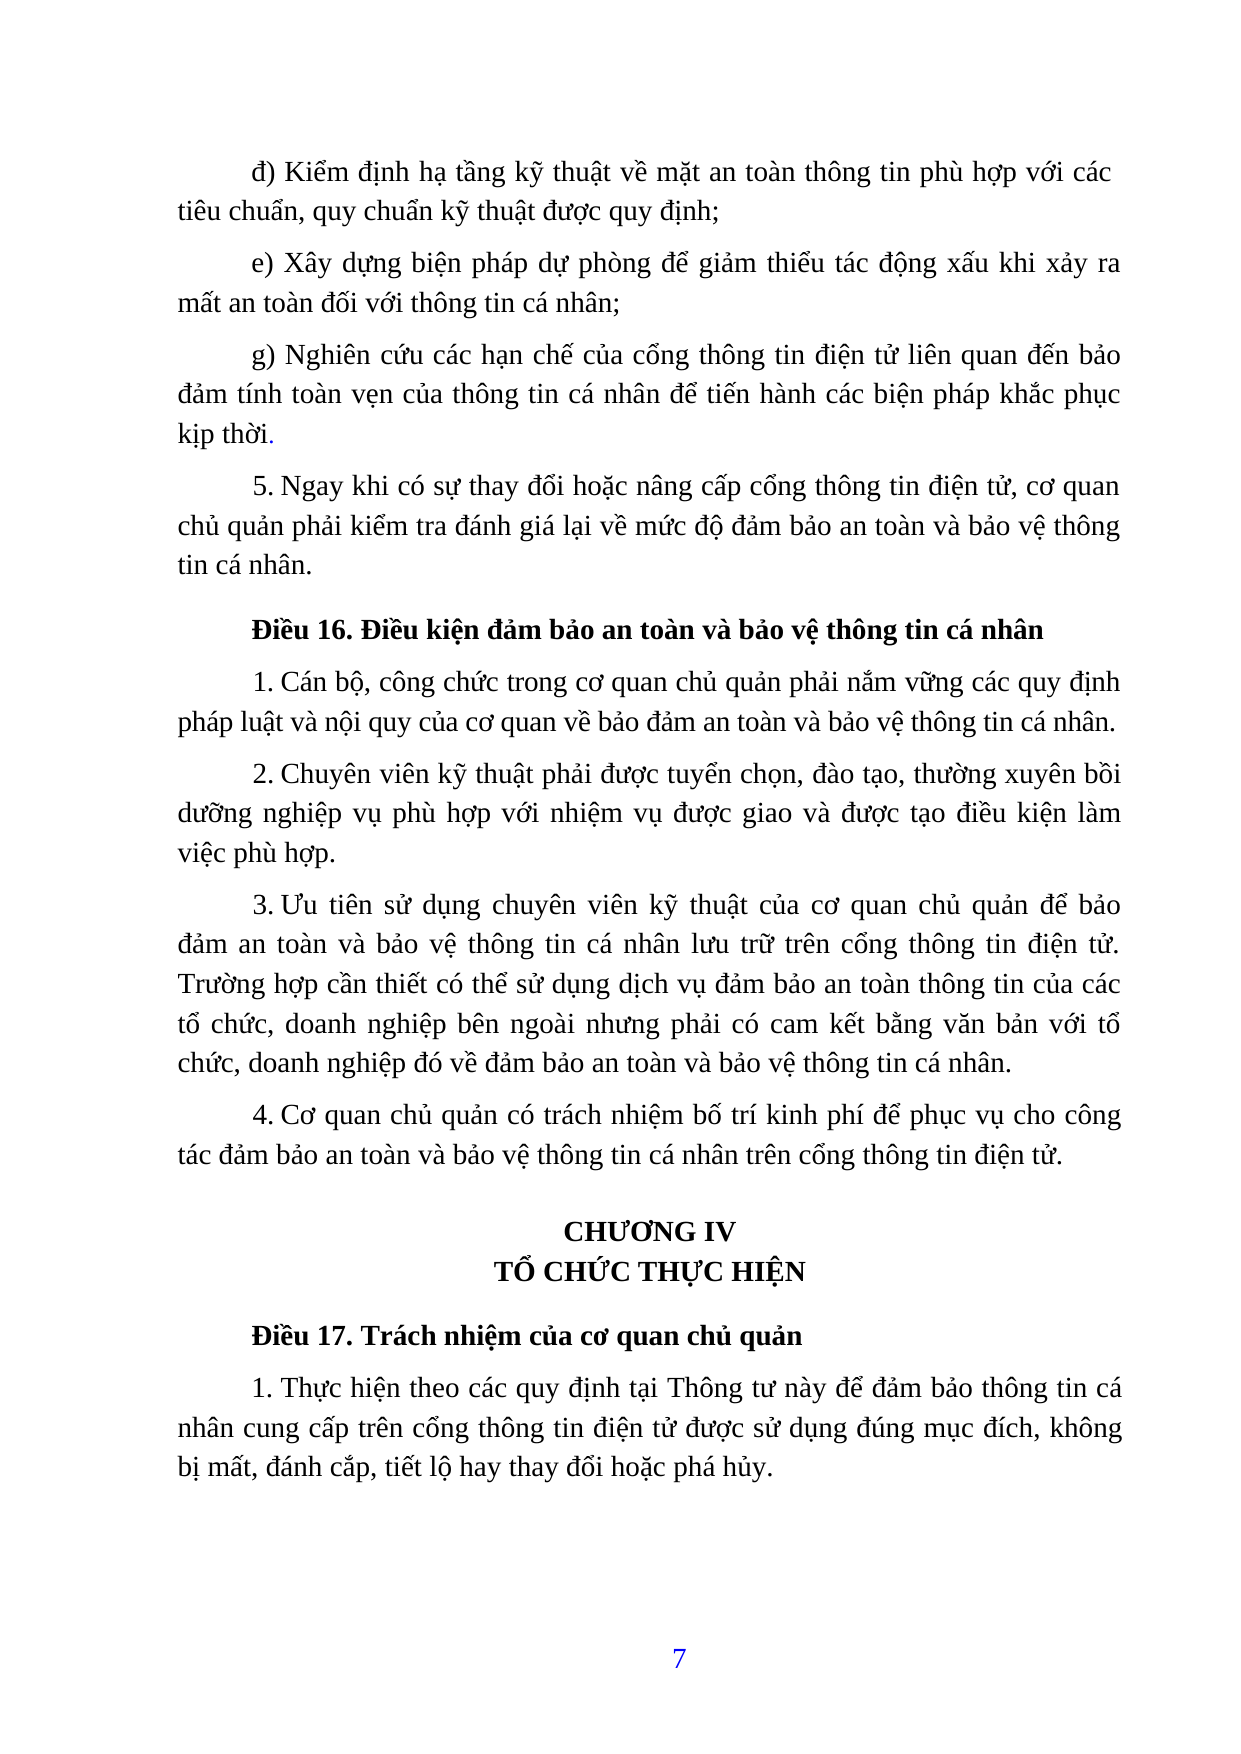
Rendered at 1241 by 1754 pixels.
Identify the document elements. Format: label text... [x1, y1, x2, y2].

list Ngay khi có sự thay đổi hoặc nâng cấp cổng thông tin điện tử, cơ quan chủ quản phải kiểm tra đánh giá lại về mức độ đảm bảo an toàn và bảo vệ thông tin cá nhân. [177, 462, 1122, 581]
text e) Xây dựng biện pháp dự phòng để giảm thiểu tác động xấu khi xảy ra mất an toàn đối với thông tin cá nhân; [177, 239, 1122, 318]
list Thực hiện theo các quy định tại Thông tư này để đảm bảo thông tin cá nhân cung cấp trên cổng thông tin điện tử được sử dụng đúng mục đích, không bị mất, đánh cắp, tiết lộ hay thay đổi hoặc phá hủy. [177, 1364, 1122, 1483]
subtitle Trách nhiệm của cơ quan chủ quản [177, 1312, 1122, 1352]
list Cán bộ, công chức trong cơ quan chủ quản phải nắm vững các quy định pháp luật và nội quy của cơ quan về bảo đảm an toàn và bảo vệ thông tin cá nhân. [177, 658, 1122, 737]
subtitle CHƯƠNG IV TỔ CHỨC THỰC HIỆN [177, 1208, 1122, 1287]
list Ưu tiên sử dụng chuyên viên kỹ thuật của cơ quan chủ quản để bảo đảm an toàn và bảo vệ thông tin cá nhân lưu trữ trên cổng thông tin điện tử. Trường hợp cần thiết có thể sử dụng dịch vụ đảm bảo an toàn thông tin của các tổ chức, doanh nghiệp bên ngoài nhưng phải có cam kết bằng văn bản với tổ chức, doanh nghiệp đó về đảm bảo an toàn và bảo vệ thông tin cá nhân. [177, 881, 1122, 1079]
list Chuyên viên kỹ thuật phải được tuyển chọn, đào tạo, thường xuyên bồi dưỡng nghiệp vụ phù hợp với nhiệm vụ được giao và được tạo điều kiện làm việc phù hợp. [177, 750, 1122, 868]
subtitle Điều kiện đảm bảo an toàn và bảo vệ thông tin cá nhân [177, 606, 1122, 646]
text đ) Kiểm định hạ tầng kỹ thuật về mặt an toàn thông tin phù hợp với các tiêu chuẩn, quy chuẩn kỹ thuật được quy định; [177, 148, 1122, 227]
text g) Nghiên cứu các hạn chế của cổng thông tin điện tử liên quan đến bảo đảm tính toàn vẹn của thông tin cá nhân để tiến hành các biện pháp khắc phục kịp thời. [177, 331, 1122, 450]
list Cơ quan chủ quản có trách nhiệm bố trí kinh phí để phục vụ cho công tác đảm bảo an toàn và bảo vệ thông tin cá nhân trên cổng thông tin điện tử. [177, 1091, 1122, 1171]
